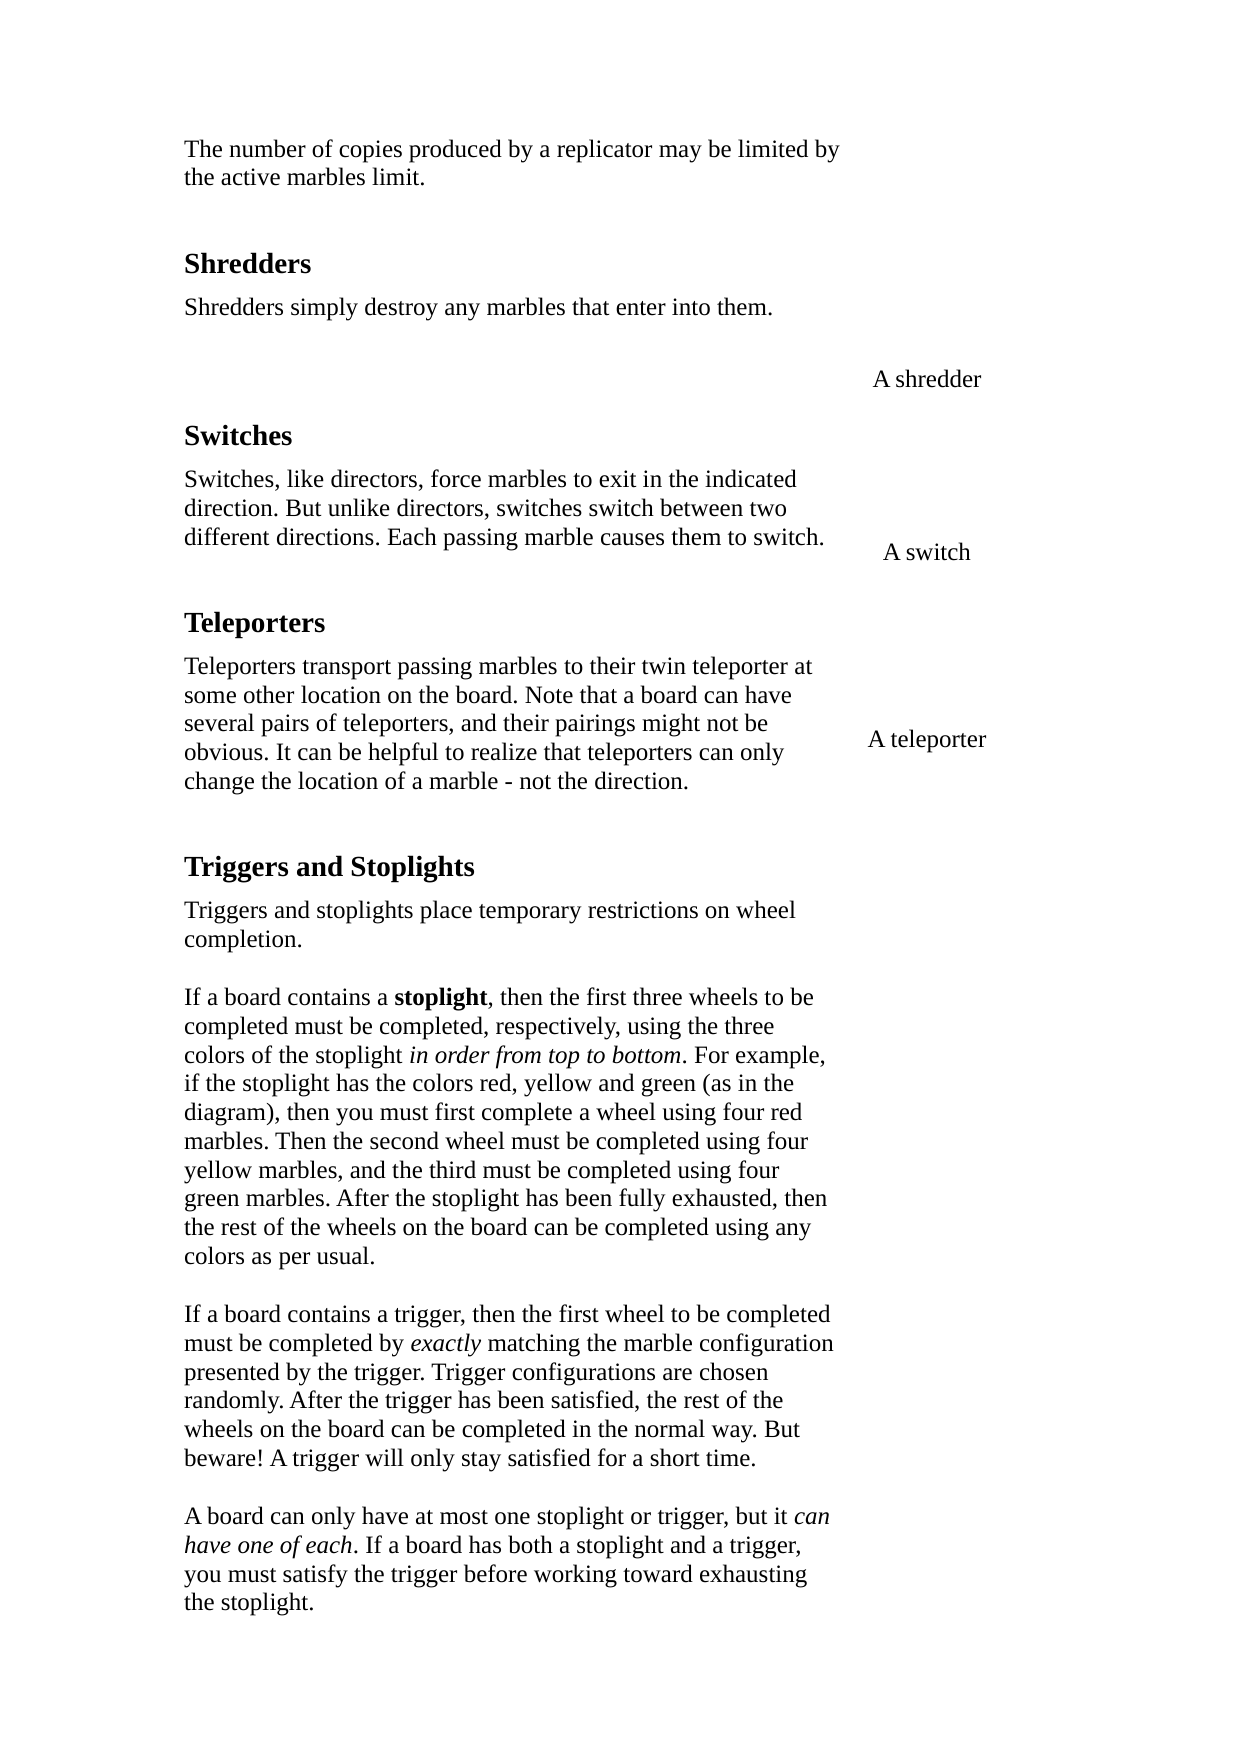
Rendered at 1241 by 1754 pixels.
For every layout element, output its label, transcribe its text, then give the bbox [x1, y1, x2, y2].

table_cell Shredders Shredders simply destroy any marbles that enter into them. [184, 221, 841, 393]
table_cell [841, 824, 1019, 1616]
table_cell Switches Switches, like directors, force marbles to exit in the indicated direction. But unlike directors, switches switch between two different directions. Each passing marble causes them to switch. [184, 393, 841, 580]
table_cell The number of copies produced by a replicator may be limited by the active marbles limit. [184, 134, 841, 221]
table_cell A teleporter [841, 580, 1019, 824]
table_cell Triggers and Stoplights Triggers and stoplights place temporary restrictions on wheel completion. If a board contains a stoplight, then the first three wheels to be completed must be completed, respectively, using the three colors of the stoplight in order from top to bottom. For example, if the stoplight has the colors red, yellow and green (as in the diagram), then you must first complete a wheel using four red marbles. Then the second wheel must be completed using four yellow marbles, and the third must be completed using four green marbles. After the stoplight has been fully exhausted, then the rest of the wheels on the board can be completed using any colors as per usual. If a board contains a trigger, then the first wheel to be completed must be completed by exactly matching the marble configuration presented by the trigger. Trigger configurations are chosen randomly. After the trigger has been satisfied, the rest of the wheels on the board can be completed in the normal way. But beware! A trigger will only stay satisfied for a short time. A board can only have at most one stoplight or trigger, but it can have one of each. If a board has both a stoplight and a trigger, you must satisfy the trigger before working toward exhausting the stoplight. [184, 824, 841, 1616]
table_cell A shredder [841, 221, 1019, 393]
table_cell Teleporters Teleporters transport passing marbles to their twin teleporter at some other location on the board. Note that a board can have several pairs of teleporters, and their pairings might not be obvious. It can be helpful to realize that teleporters can only change the location of a marble - not the direction. [184, 580, 841, 824]
table_cell A switch [841, 393, 1019, 580]
table_cell [1038, 118, 1072, 1632]
table_cell [841, 134, 1019, 221]
table_header [168, 118, 1034, 1632]
